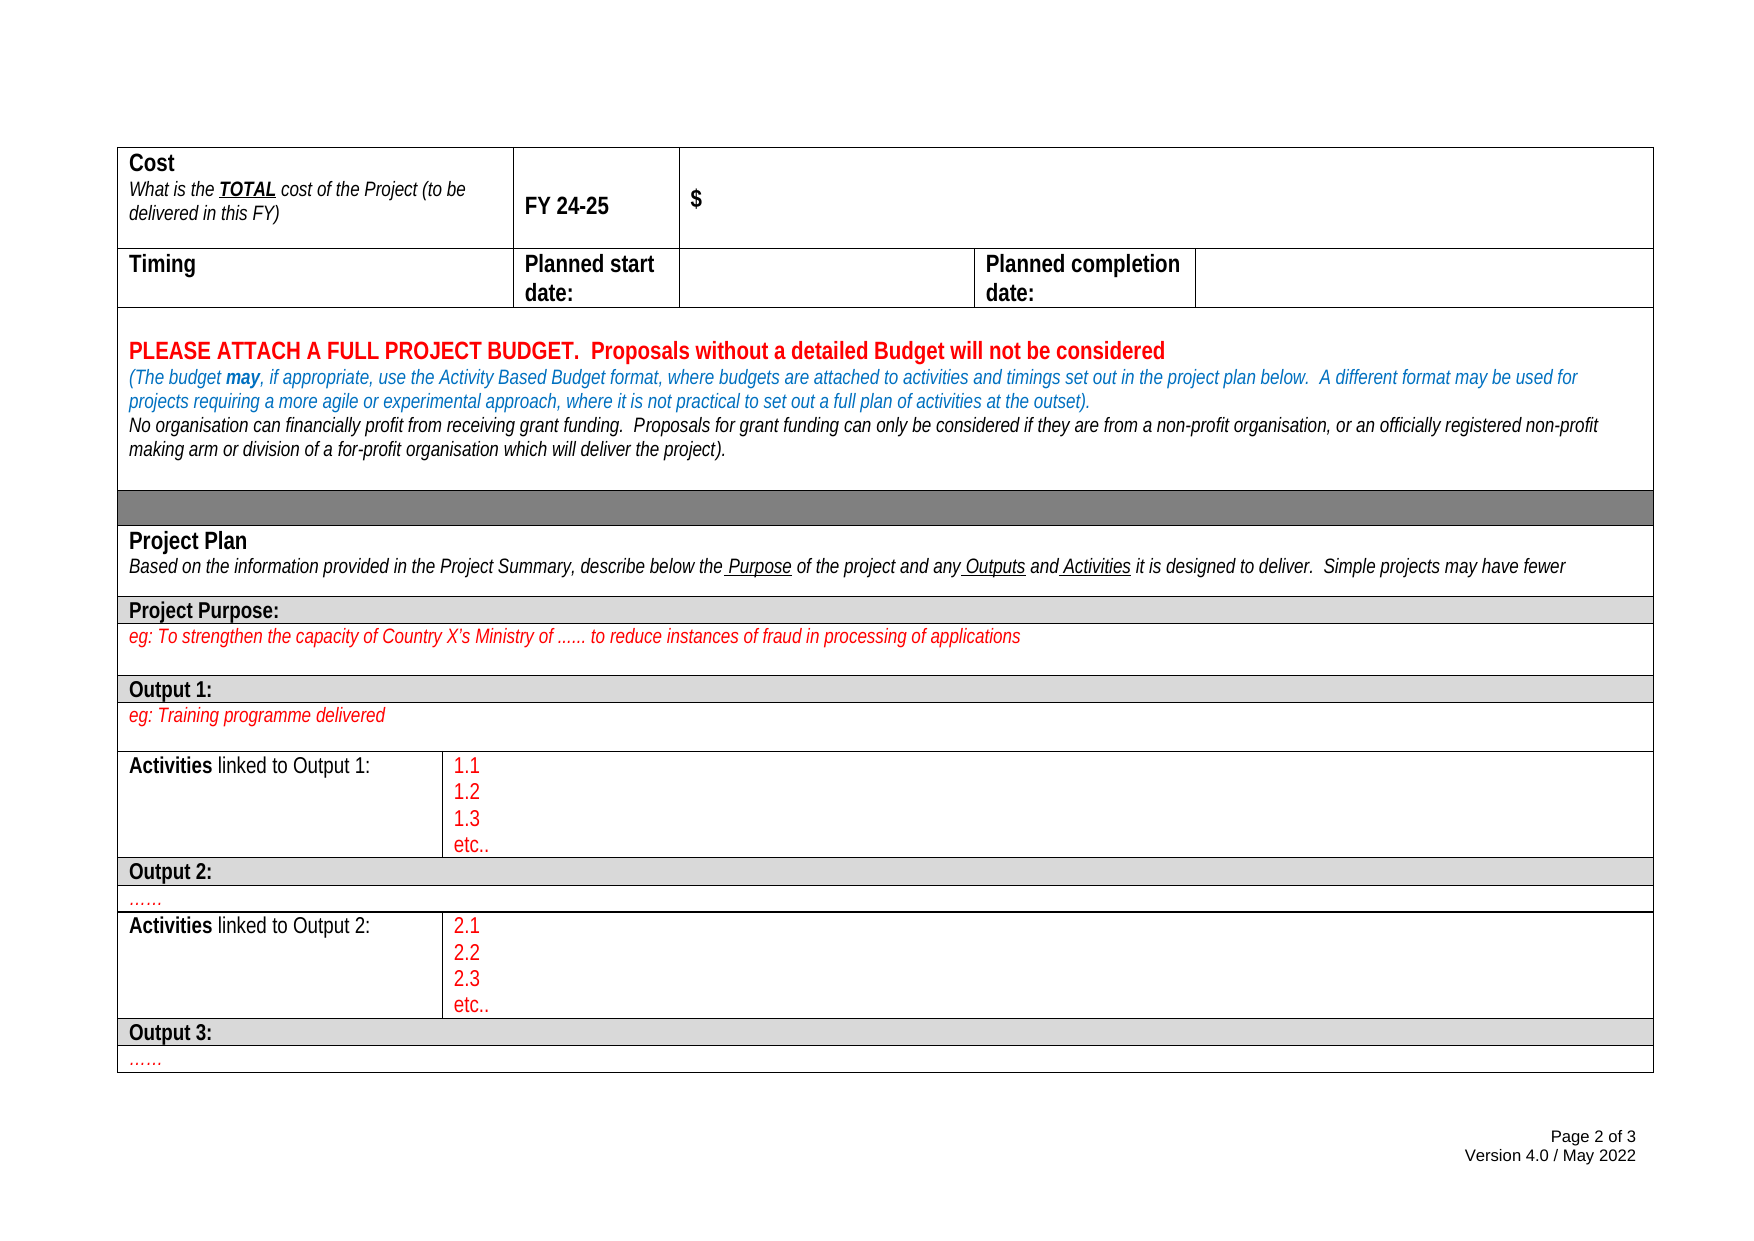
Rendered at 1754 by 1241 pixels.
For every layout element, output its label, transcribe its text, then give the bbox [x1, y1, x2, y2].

table_cell 1.1 1.2 1.3 etc.. [443, 752, 1653, 857]
table_cell Output 2: [118, 858, 1653, 885]
table_cell [680, 249, 974, 307]
table_cell …… [118, 1046, 1653, 1072]
table_cell [118, 491, 513, 525]
table_header $ [680, 148, 1653, 248]
table_cell Planned completion date: [975, 249, 1195, 307]
table_cell eg: Training programme delivered [118, 703, 1653, 751]
table_header Cost What is the TOTAL cost of the Project (to be delivered in this FY) [118, 148, 513, 248]
table_cell Project Purpose: [118, 597, 1653, 623]
table_cell Output 3: [118, 1019, 1653, 1045]
table_cell Activities linked to Output 1: [118, 752, 442, 857]
table_cell eg: To strengthen the capacity of Country X’s Ministry of ...... to reduce instances of fraud in processing of applications [118, 624, 1653, 674]
table_cell 2.1 2.2 2.3 etc.. [443, 913, 1653, 1018]
table_cell Project Plan Based on the information provided in the Project Summary, describe below the Purpose of the project and any Outputs and Activities it is designed to deliver. Simple projects may have fewer [118, 526, 1653, 596]
table_cell Planned start date: [514, 249, 679, 307]
table_cell …… [118, 886, 1653, 911]
table_cell Output 1: [118, 676, 1653, 702]
table_cell [513, 491, 1653, 525]
table_cell [1196, 249, 1653, 307]
table_cell Activities linked to Output 2: [118, 913, 442, 1018]
table_cell PLEASE ATTACH A FULL PROJECT BUDGET. Proposals without a detailed Budget will not be considered (The budget may, if appropriate, use the Activity Based Budget format, where budgets are attached to activities and timings set out in the project plan below. A different format may be used for projects requiring a more agile or experimental approach, where it is not practical to set out a full plan of activities at the outset). No organisation can financially profit from receiving grant funding. Proposals for grant funding can only be considered if they are from a non-profit organisation, or an officially registered non-profit making arm or division of a for-profit organisation which will deliver the project). [118, 308, 1653, 489]
table_cell Timing [118, 249, 513, 307]
table_header FY 24-25 [514, 148, 679, 248]
